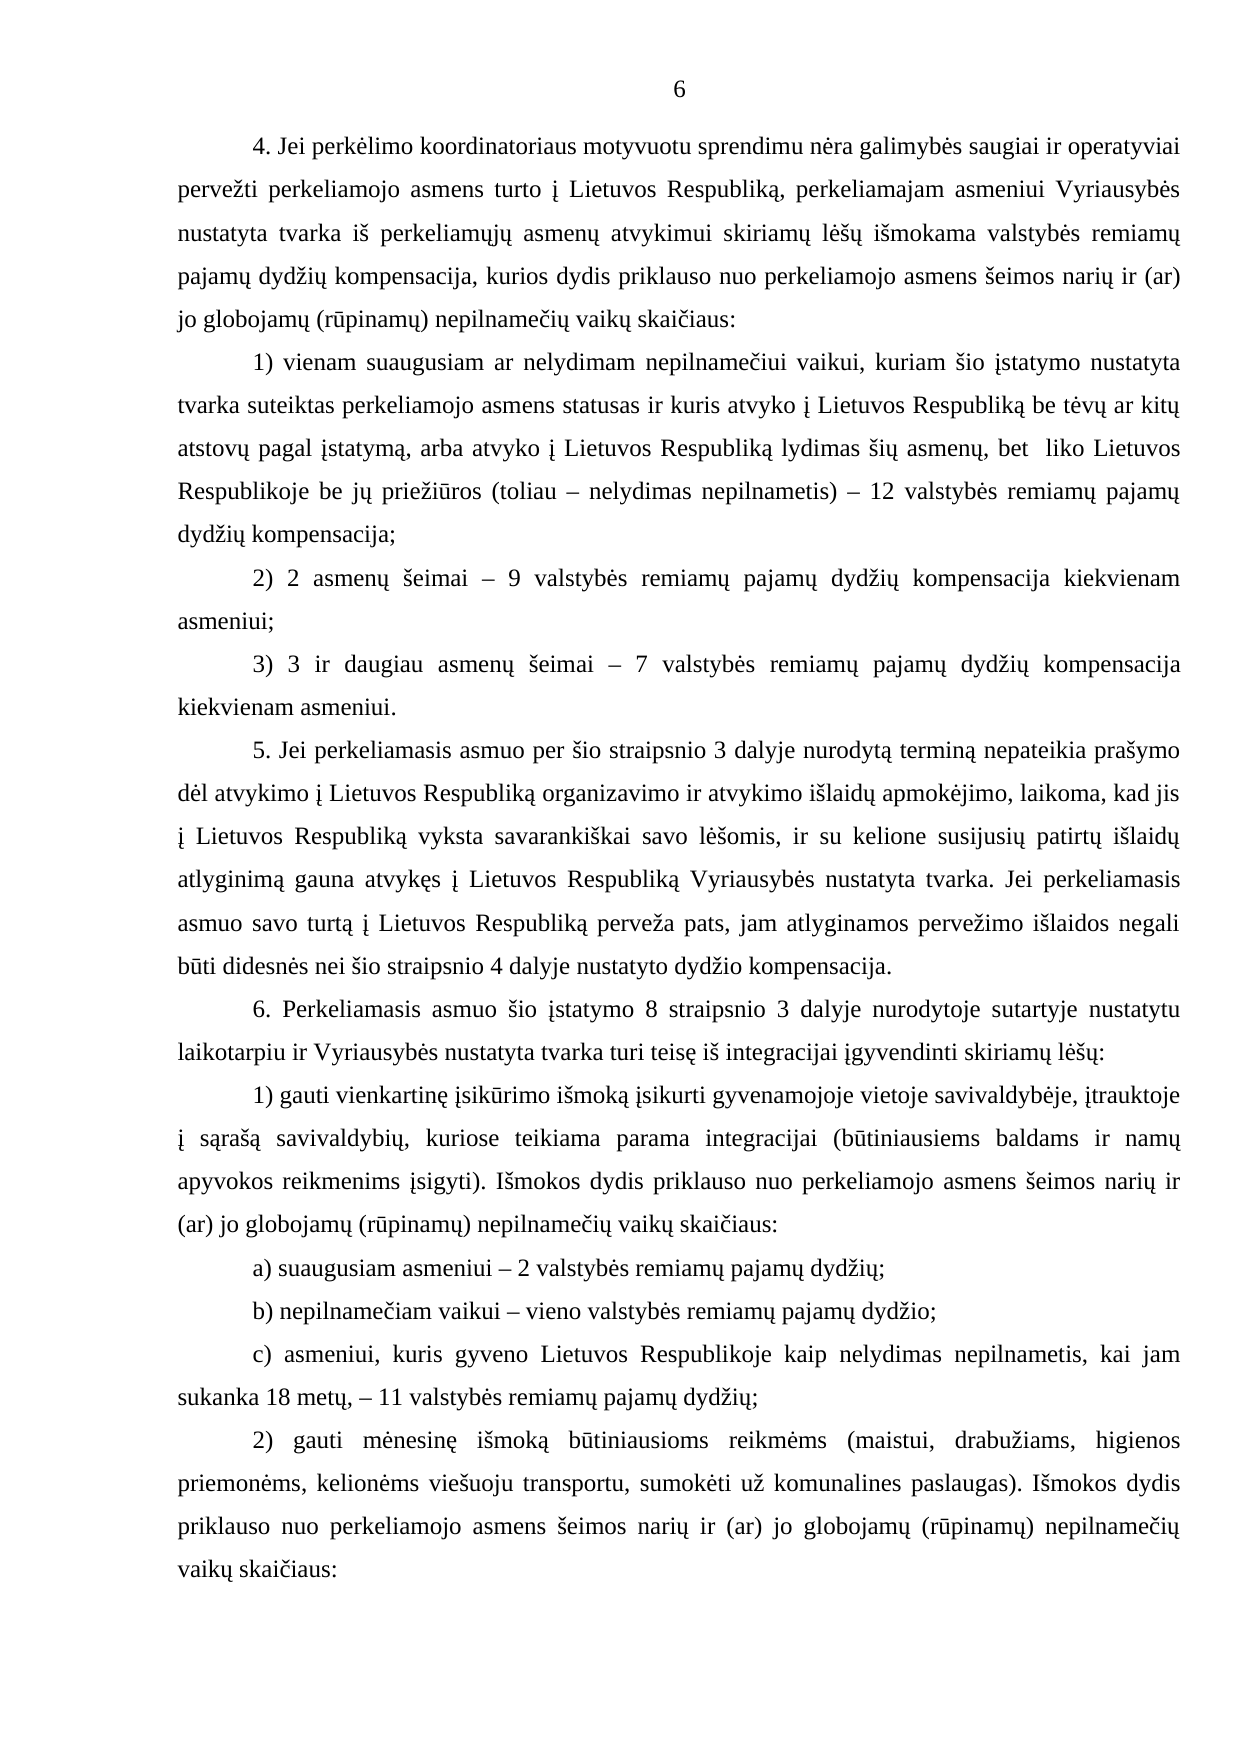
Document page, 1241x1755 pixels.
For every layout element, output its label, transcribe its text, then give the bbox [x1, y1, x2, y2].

text 6. Perkeliamasis asmuo šio įstatymo 8 straipsnio 3 dalyje nurodytoje sutartyje nustatytu laikotarpiu ir Vyriausybės nustatyta tvarka turi teisę iš integracijai įgyvendinti skiriamų lėšų: [177, 994, 1181, 1066]
text 5. Jei perkeliamasis asmuo per šio straipsnio 3 dalyje nurodytą terminą nepateikia prašymo dėl atvykimo į Lietuvos Respubliką organizavimo ir atvykimo išlaidų apmokėjimo, laikoma, kad jis į Lietuvos Respubliką vyksta savarankiškai savo lėšomis, ir su kelione susijusių patirtų išlaidų atlyginimą gauna atvykęs į Lietuvos Respubliką Vyriausybės nustatyta tvarka. Jei perkeliamasis asmuo savo turtą į Lietuvos Respubliką perveža pats, jam atlyginamos pervežimo išlaidos negali būti didesnės nei šio straipsnio 4 dalyje nustatyto dydžio kompensacija. [177, 735, 1181, 979]
text a) suaugusiam asmeniui – 2 valstybės remiamų pajamų dydžių; [177, 1253, 1181, 1281]
text c) asmeniui, kuris gyveno Lietuvos Respublikoje kaip nelydimas nepilnametis, kai jam sukanka 18 metų, – 11 valstybės remiamų pajamų dydžių; [177, 1339, 1181, 1411]
text 3) 3 ir daugiau asmenų šeimai – 7 valstybės remiamų pajamų dydžių kompensacija kiekvienam asmeniui. [177, 649, 1181, 721]
text 4. Jei perkėlimo koordinatoriaus motyvuotu sprendimu nėra galimybės saugiai ir operatyviai pervežti perkeliamojo asmens turto į Lietuvos Respubliką, perkeliamajam asmeniui Vyriausybės nustatyta tvarka iš perkeliamųjų asmenų atvykimui skiriamų lėšų išmokama valstybės remiamų pajamų dydžių kompensacija, kurios dydis priklauso nuo perkeliamojo asmens šeimos narių ir (ar) jo globojamų (rūpinamų) nepilnamečių vaikų skaičiaus: [177, 131, 1181, 333]
text 1) gauti vienkartinę įsikūrimo išmoką įsikurti gyvenamojoje vietoje savivaldybėje, įtrauktoje į sąrašą savivaldybių, kuriose teikiama parama integracijai (būtiniausiems baldams ir namų apyvokos reikmenims įsigyti). Išmokos dydis priklauso nuo perkeliamojo asmens šeimos narių ir (ar) jo globojamų (rūpinamų) nepilnamečių vaikų skaičiaus: [177, 1080, 1181, 1238]
text b) nepilnamečiam vaikui – vieno valstybės remiamų pajamų dydžio; [177, 1296, 1181, 1324]
text 2) gauti mėnesinę išmoką būtiniausioms reikmėms (maistui, drabužiams, higienos priemonėms, kelionėms viešuoju transportu, sumokėti už komunalines paslaugas). Išmokos dydis priklauso nuo perkeliamojo asmens šeimos narių ir (ar) jo globojamų (rūpinamų) nepilnamečių vaikų skaičiaus: [177, 1425, 1181, 1583]
text 2) 2 asmenų šeimai – 9 valstybės remiamų pajamų dydžių kompensacija kiekvienam asmeniui; [177, 563, 1181, 634]
text 1) vienam suaugusiam ar nelydimam nepilnamečiui vaikui, kuriam šio įstatymo nustatyta tvarka suteiktas perkeliamojo asmens statusas ir kuris atvyko į Lietuvos Respubliką be tėvų ar kitų atstovų pagal įstatymą, arba atvyko į Lietuvos Respubliką lydimas šių asmenų, bet liko Lietuvos Respublikoje be jų priežiūros (toliau – nelydimas nepilnametis) – 12 valstybės remiamų pajamų dydžių kompensacija; [177, 347, 1181, 548]
